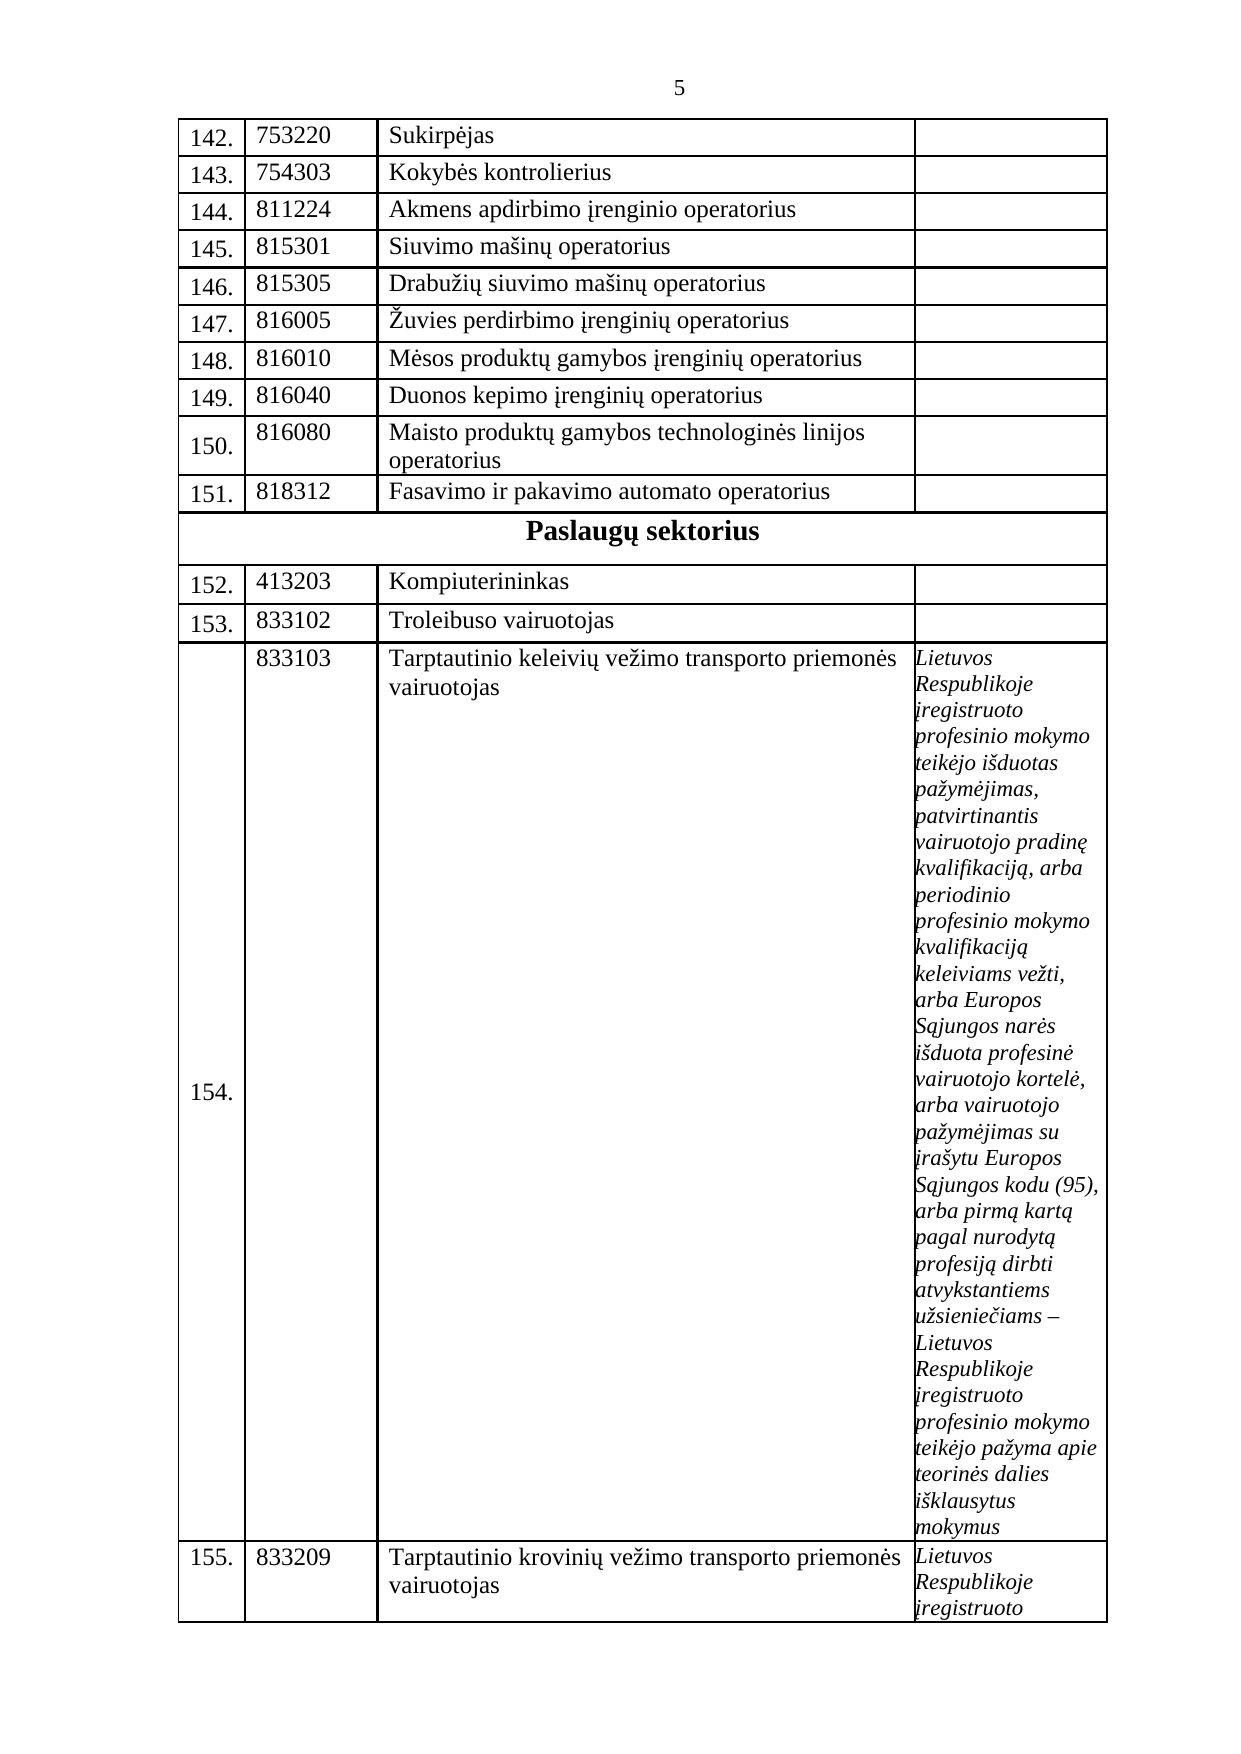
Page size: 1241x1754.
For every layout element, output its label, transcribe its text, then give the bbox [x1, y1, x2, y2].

table_cell 142. [179, 120, 244, 155]
table_cell Kokybės kontrolierius [379, 157, 914, 192]
table_cell 816005 [246, 306, 376, 341]
table_cell [916, 120, 1106, 155]
table_cell Drabužių siuvimo mašinų operatorius [379, 269, 914, 303]
table_cell 147. [179, 306, 244, 341]
table_cell 833209 [246, 1542, 376, 1621]
table_cell 816080 [246, 417, 376, 474]
table_cell 144. [179, 194, 244, 229]
table_cell [916, 417, 1106, 474]
table_cell 149. [179, 380, 244, 415]
table_cell Paslaugų sektorius [179, 514, 1106, 564]
table_cell 833102 [246, 605, 376, 641]
table_cell Maisto produktų gamybos technologinės linijos operatorius [379, 417, 914, 474]
table_cell 815305 [246, 269, 376, 303]
table_cell Žuvies perdirbimo įrenginių operatorius [379, 306, 914, 341]
table_cell 816010 [246, 343, 376, 378]
table_cell 155. [179, 1542, 244, 1621]
table_cell 413203 [246, 566, 376, 603]
table_cell 146. [179, 269, 244, 303]
table_cell [916, 306, 1106, 341]
table_cell Mėsos produktų gamybos įrenginių operatorius [379, 343, 914, 378]
table_cell 816040 [246, 380, 376, 415]
table_cell [916, 231, 1106, 266]
table_cell 148. [179, 343, 244, 378]
table_cell Lietuvos Respublikoje įregistruoto profesinio mokymo teikėjo išduotas pažymėjimas, patvirtinantis vairuotojo pradinę kvalifikaciją, arba periodinio profesinio mokymo kvalifikaciją keleiviams vežti, arba Europos Sąjungos narės išduota profesinė vairuotojo kortelė, arba vairuotojo pažymėjimas su įrašytu Europos Sąjungos kodu (95), arba pirmą kartą pagal nurodytą profesiją dirbti atvykstantiems užsieniečiams – Lietuvos Respublikoje įregistruoto profesinio mokymo teikėjo pažyma apie teorinės dalies išklausytus mokymus [916, 644, 1106, 1539]
table_cell 154. [179, 644, 244, 1539]
table_cell Tarptautinio keleivių vežimo transporto priemonės vairuotojas [379, 644, 914, 1539]
table_cell 753220 [246, 120, 376, 155]
table_cell [916, 269, 1106, 303]
table_cell 153. [179, 605, 244, 641]
table_cell 145. [179, 231, 244, 266]
table_cell Tarptautinio krovinių vežimo transporto priemonės vairuotojas [379, 1542, 914, 1621]
table_cell [916, 157, 1106, 192]
table_cell 143. [179, 157, 244, 192]
table_cell Sukirpėjas [379, 120, 914, 155]
table_cell 811224 [246, 194, 376, 229]
table_cell 815301 [246, 231, 376, 266]
table_cell Fasavimo ir pakavimo automato operatorius [379, 476, 914, 511]
table_cell Lietuvos Respublikoje įregistruoto [916, 1542, 1106, 1621]
table_cell 150. [179, 417, 244, 474]
table_cell 833103 [246, 644, 376, 1539]
table_cell [916, 194, 1106, 229]
table_cell 151. [179, 476, 244, 511]
table_cell [916, 380, 1106, 415]
table_cell 818312 [246, 476, 376, 511]
table_cell [916, 476, 1106, 511]
table_cell Kompiuterininkas [379, 566, 914, 603]
table_cell Duonos kepimo įrenginių operatorius [379, 380, 914, 415]
table_cell [916, 566, 1106, 603]
table_cell Siuvimo mašinų operatorius [379, 231, 914, 266]
table_cell 754303 [246, 157, 376, 192]
table_cell 152. [179, 566, 244, 603]
table_cell Akmens apdirbimo įrenginio operatorius [379, 194, 914, 229]
table_cell [916, 343, 1106, 378]
table_cell [916, 605, 1106, 641]
table_cell Troleibuso vairuotojas [379, 605, 914, 641]
